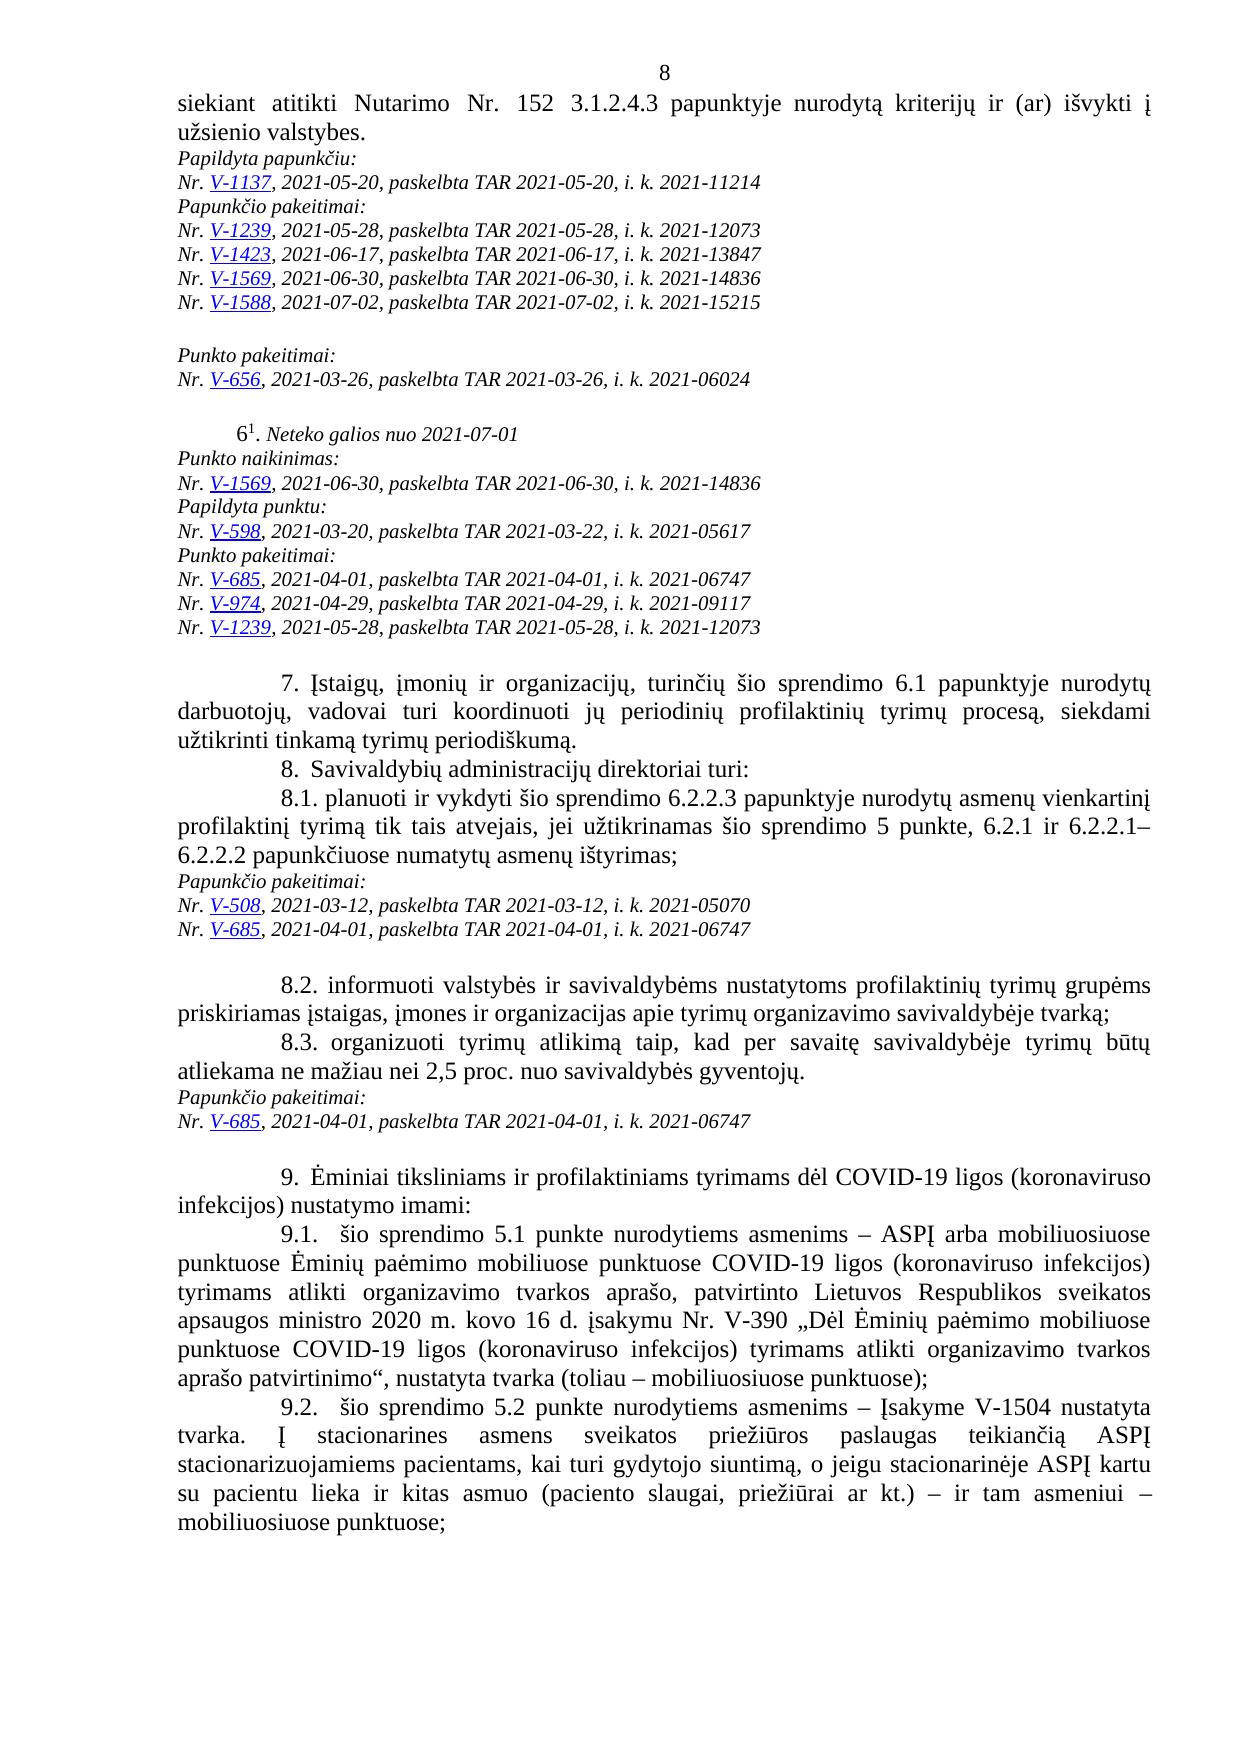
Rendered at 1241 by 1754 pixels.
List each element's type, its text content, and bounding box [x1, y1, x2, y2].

text Nr. V-1239, 2021-05-28, paskelbta TAR 2021-05-28, i. k. 2021-12073 [177, 615, 1152, 639]
text 8.1. planuoti ir vykdyti šio sprendimo 6.2.2.3 papunktyje nurodytų asmenų vienkartinį profilaktinį tyrimą tik tais atvejais, jei užtikrinamas šio sprendimo 5 punkte, 6.2.1 ir 6.2.2.1–6.2.2.2 papunkčiuose numatytų asmenų ištyrimas; [177, 783, 1152, 869]
text Punkto naikinimas: [177, 446, 1152, 470]
text Nr. V-685, 2021-04-01, paskelbta TAR 2021-04-01, i. k. 2021-06747 [177, 917, 1152, 941]
text Nr. V-685, 2021-04-01, paskelbta TAR 2021-04-01, i. k. 2021-06747 [177, 1109, 1152, 1133]
text Papunkčio pakeitimai: [177, 194, 1152, 218]
text Nr. V-598, 2021-03-20, paskelbta TAR 2021-03-22, i. k. 2021-05617 [177, 518, 1152, 543]
text Nr. V-1239, 2021-05-28, paskelbta TAR 2021-05-28, i. k. 2021-12073 [177, 218, 1152, 242]
text Nr. V-1423, 2021-06-17, paskelbta TAR 2021-06-17, i. k. 2021-13847 [177, 242, 1152, 266]
text Papunkčio pakeitimai: [177, 869, 1152, 893]
text 7. Įstaigų, įmonių ir organizacijų, turinčių šio sprendimo 6.1 papunktyje nurodytų darbuotojų, vadovai turi koordinuoti jų periodinių profilaktinių tyrimų procesą, siekdami užtikrinti tinkamą tyrimų periodiškumą. [177, 668, 1152, 754]
text Papildyta punktu: [177, 494, 1152, 518]
text siekiant atitikti Nutarimo Nr. 152 3.1.2.4.3 papunktyje nurodytą kriterijų ir (ar) išvykti į užsienio valstybes. [177, 88, 1152, 146]
text 9.1. šio sprendimo 5.1 punkte nurodytiems asmenims – ASPĮ arba mobiliuosiuose punktuose Ėminių paėmimo mobiliuose punktuose COVID-19 ligos (koronaviruso infekcijos) tyrimams atlikti organizavimo tvarkos aprašo, patvirtinto Lietuvos Respublikos sveikatos apsaugos ministro 2020 m. kovo 16 d. įsakymu Nr. V-390 „Dėl Ėminių paėmimo mobiliuose punktuose COVID-19 ligos (koronaviruso infekcijos) tyrimams atlikti organizavimo tvarkos aprašo patvirtinimo“, nustatyta tvarka (toliau – mobiliuosiuose punktuose); [177, 1219, 1152, 1392]
text Nr. V-656, 2021-03-26, paskelbta TAR 2021-03-26, i. k. 2021-06024 [177, 367, 1152, 391]
text 8.3. organizuoti tyrimų atlikimą taip, kad per savaitę savivaldybėje tyrimų būtų atliekama ne mažiau nei 2,5 proc. nuo savivaldybės gyventojų. [177, 1027, 1152, 1085]
text 8. Savivaldybių administracijų direktoriai turi: [177, 754, 1152, 783]
text Nr. V-1137, 2021-05-20, paskelbta TAR 2021-05-20, i. k. 2021-11214 [177, 170, 1152, 194]
text Punkto pakeitimai: [177, 543, 1152, 567]
text 9.2. šio sprendimo 5.2 punkte nurodytiems asmenims – Įsakyme V-1504 nustatyta tvarka. Į stacionarines asmens sveikatos priežiūros paslaugas teikiančią ASPĮ stacionarizuojamiems pacientams, kai turi gydytojo siuntimą, o jeigu stacionarinėje ASPĮ kartu su pacientu lieka ir kitas asmuo (paciento slaugai, priežiūrai ar kt.) – ir tam asmeniui – mobiliuosiuose punktuose; [177, 1392, 1152, 1535]
text Nr. V-685, 2021-04-01, paskelbta TAR 2021-04-01, i. k. 2021-06747 [177, 567, 1152, 591]
text Punkto pakeitimai: [177, 343, 1152, 367]
text Nr. V-508, 2021-03-12, paskelbta TAR 2021-03-12, i. k. 2021-05070 [177, 893, 1152, 917]
text 9. Ėminiai tiksliniams ir profilaktiniams tyrimams dėl COVID-19 ligos (koronaviruso infekcijos) nustatymo imami: [177, 1162, 1152, 1219]
text Nr. V-1588, 2021-07-02, paskelbta TAR 2021-07-02, i. k. 2021-15215 [177, 290, 1152, 314]
text Nr. V-1569, 2021-06-30, paskelbta TAR 2021-06-30, i. k. 2021-14836 [177, 266, 1152, 290]
text 8.2. informuoti valstybės ir savivaldybėms nustatytoms profilaktinių tyrimų grupėms priskiriamas įstaigas, įmones ir organizacijas apie tyrimų organizavimo savivaldybėje tvarką; [177, 970, 1152, 1027]
text Nr. V-974, 2021-04-29, paskelbta TAR 2021-04-29, i. k. 2021-09117 [177, 591, 1152, 615]
text Nr. V-1569, 2021-06-30, paskelbta TAR 2021-06-30, i. k. 2021-14836 [177, 470, 1152, 494]
text Papildyta papunkčiu: [177, 146, 1152, 170]
text Papunkčio pakeitimai: [177, 1085, 1152, 1109]
text 61. Neteko galios nuo 2021-07-01 [177, 420, 1152, 446]
